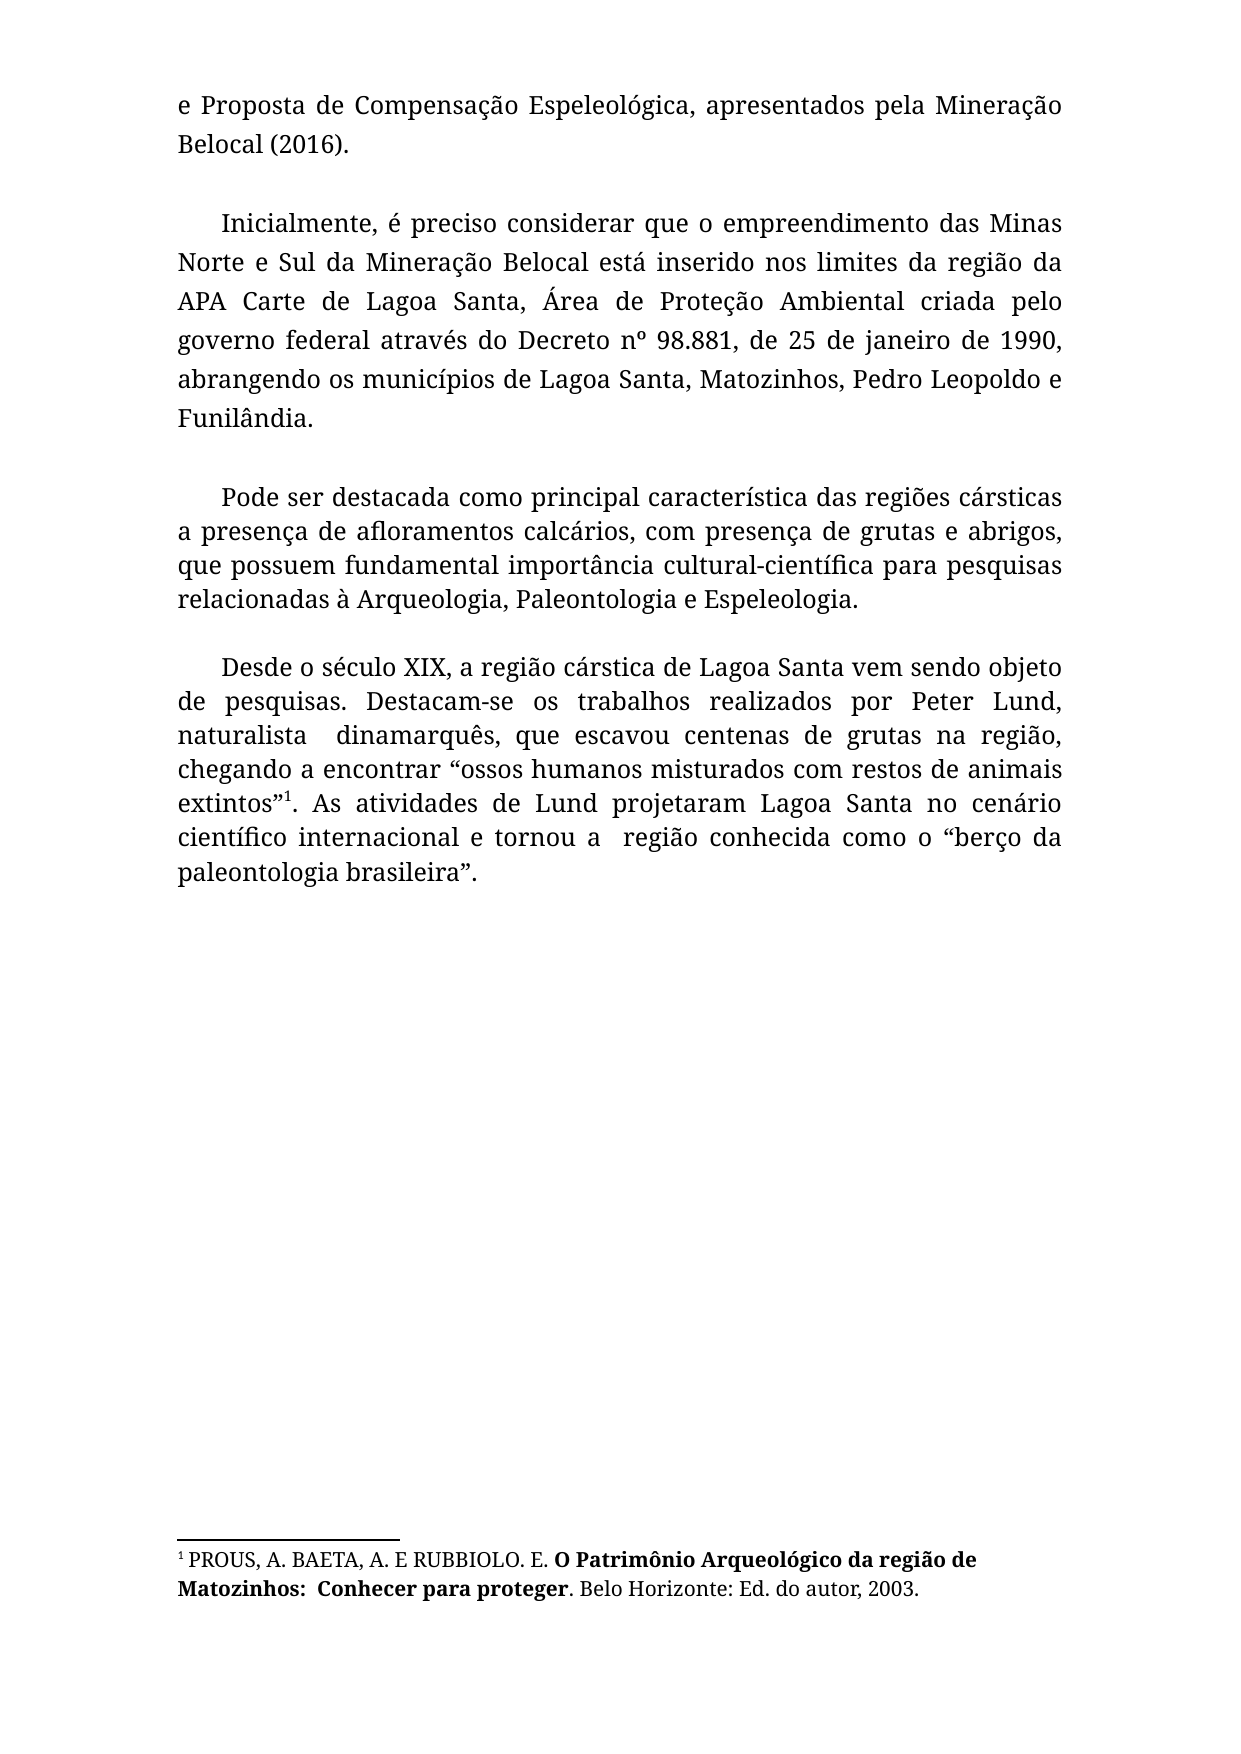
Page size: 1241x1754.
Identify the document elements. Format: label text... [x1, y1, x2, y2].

text Desde o século XIX, a região cárstica de Lagoa Santa vem sendo objeto de pesquisas. Destacam-se os trabalhos realizados por Peter Lund, naturalista dinamarquês, que escavou centenas de grutas na região, chegando a encontrar “ossos humanos misturados com restos de animais extintos”. As atividades de Lund projetaram Lagoa Santa no cenário científico internacional e tornou a região conhecida como o “berço da paleontologia brasileira”. [177, 650, 1063, 888]
text Pode ser destacada como principal característica das regiões cársticas a presença de afloramentos calcários, com presença de grutas e abrigos, que possuem fundamental importância cultural-científica para pesquisas relacionadas à Arqueologia, Paleontologia e Espeleologia. [177, 479, 1063, 616]
text Inicialmente, é preciso considerar que o empreendimento das Minas Norte e Sul da Mineração Belocal está inserido nos limites da região da APA Carte de Lagoa Santa, Área de Proteção Ambiental criada pelo governo federal através do Decreto nº 98.881, de 25 de janeiro de 1990, abrangendo os municípios de Lagoa Santa, Matozinhos, Pedro Leopoldo e Funilândia. [177, 205, 1063, 435]
text PROUS, A. BAETA, A. E RUBBIOLO. E. O Patrimônio Arqueológico da região de Matozinhos: Conhecer para proteger. Belo Horizonte: Ed. do autor, 2003. [177, 1546, 1063, 1602]
text e Proposta de Compensação Espeleológica, apresentados pela Mineração Belocal (2016). [177, 88, 1063, 161]
